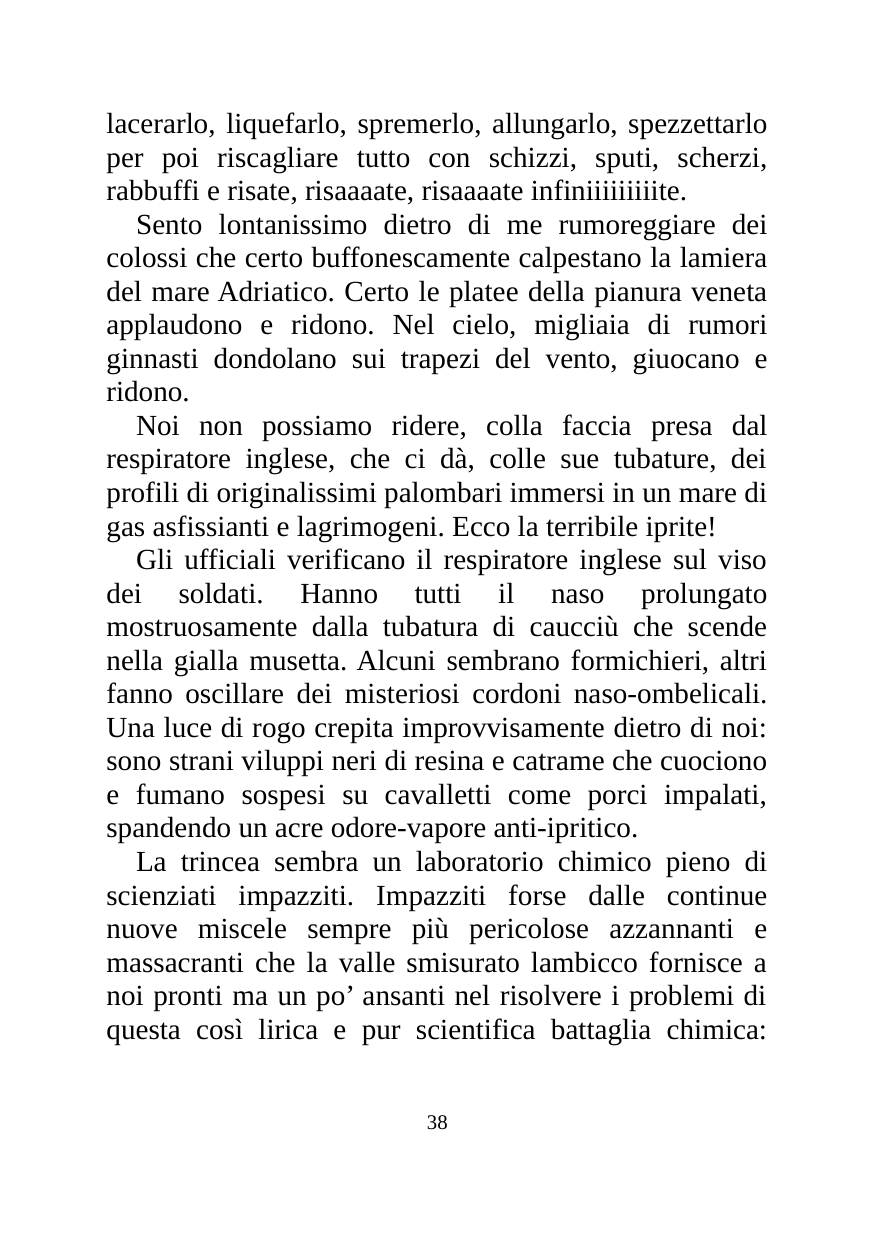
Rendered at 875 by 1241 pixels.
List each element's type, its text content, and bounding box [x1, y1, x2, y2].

text Gli ufficiali verificano il respiratore inglese sul viso dei soldati. Hanno tutti il naso prolungato mostruosamente dalla tubatura di caucciù che scende nella gialla musetta. Alcuni sembrano formichieri, altri fanno oscillare dei misteriosi cordoni naso-ombelicali. Una luce di rogo crepita improvvisamente dietro di noi: sono strani viluppi neri di resina e catrame che cuociono e fumano sospesi su cavalletti come porci impalati, spandendo un acre odore-vapore anti-ipritico. [106, 542, 768, 844]
text La trincea sembra un laboratorio chimico pieno di scienziati impazziti. Impazziti forse dalle continue nuove miscele sempre più pericolose azzannanti e massacranti che la valle smisurato lambicco fornisce a noi pronti ma un po’ ansanti nel risolvere i problemi di questa così lirica e pur scientifica battaglia chimica: [106, 844, 768, 1045]
text lacerarlo, liquefarlo, spremerlo, allungarlo, spezzettarlo per poi riscagliare tutto con schizzi, sputi, scherzi, rabbuffi e risate, risaaaate, risaaaate infiniiiiiiiiite. [106, 106, 768, 207]
text Noi non possiamo ridere, colla faccia presa dal respiratore inglese, che ci dà, colle sue tubature, dei profili di originalissimi palombari immersi in un mare di gas asfissianti e lagrimogeni. Ecco la terribile iprite! [106, 408, 768, 542]
text Sento lontanissimo dietro di me rumoreggiare dei colossi che certo buffonescamente calpestano la lamiera del mare Adriatico. Certo le platee della pianura veneta applaudono e ridono. Nel cielo, migliaia di rumori ginnasti dondolano sui trapezi del vento, giuocano e ridono. [106, 207, 768, 408]
